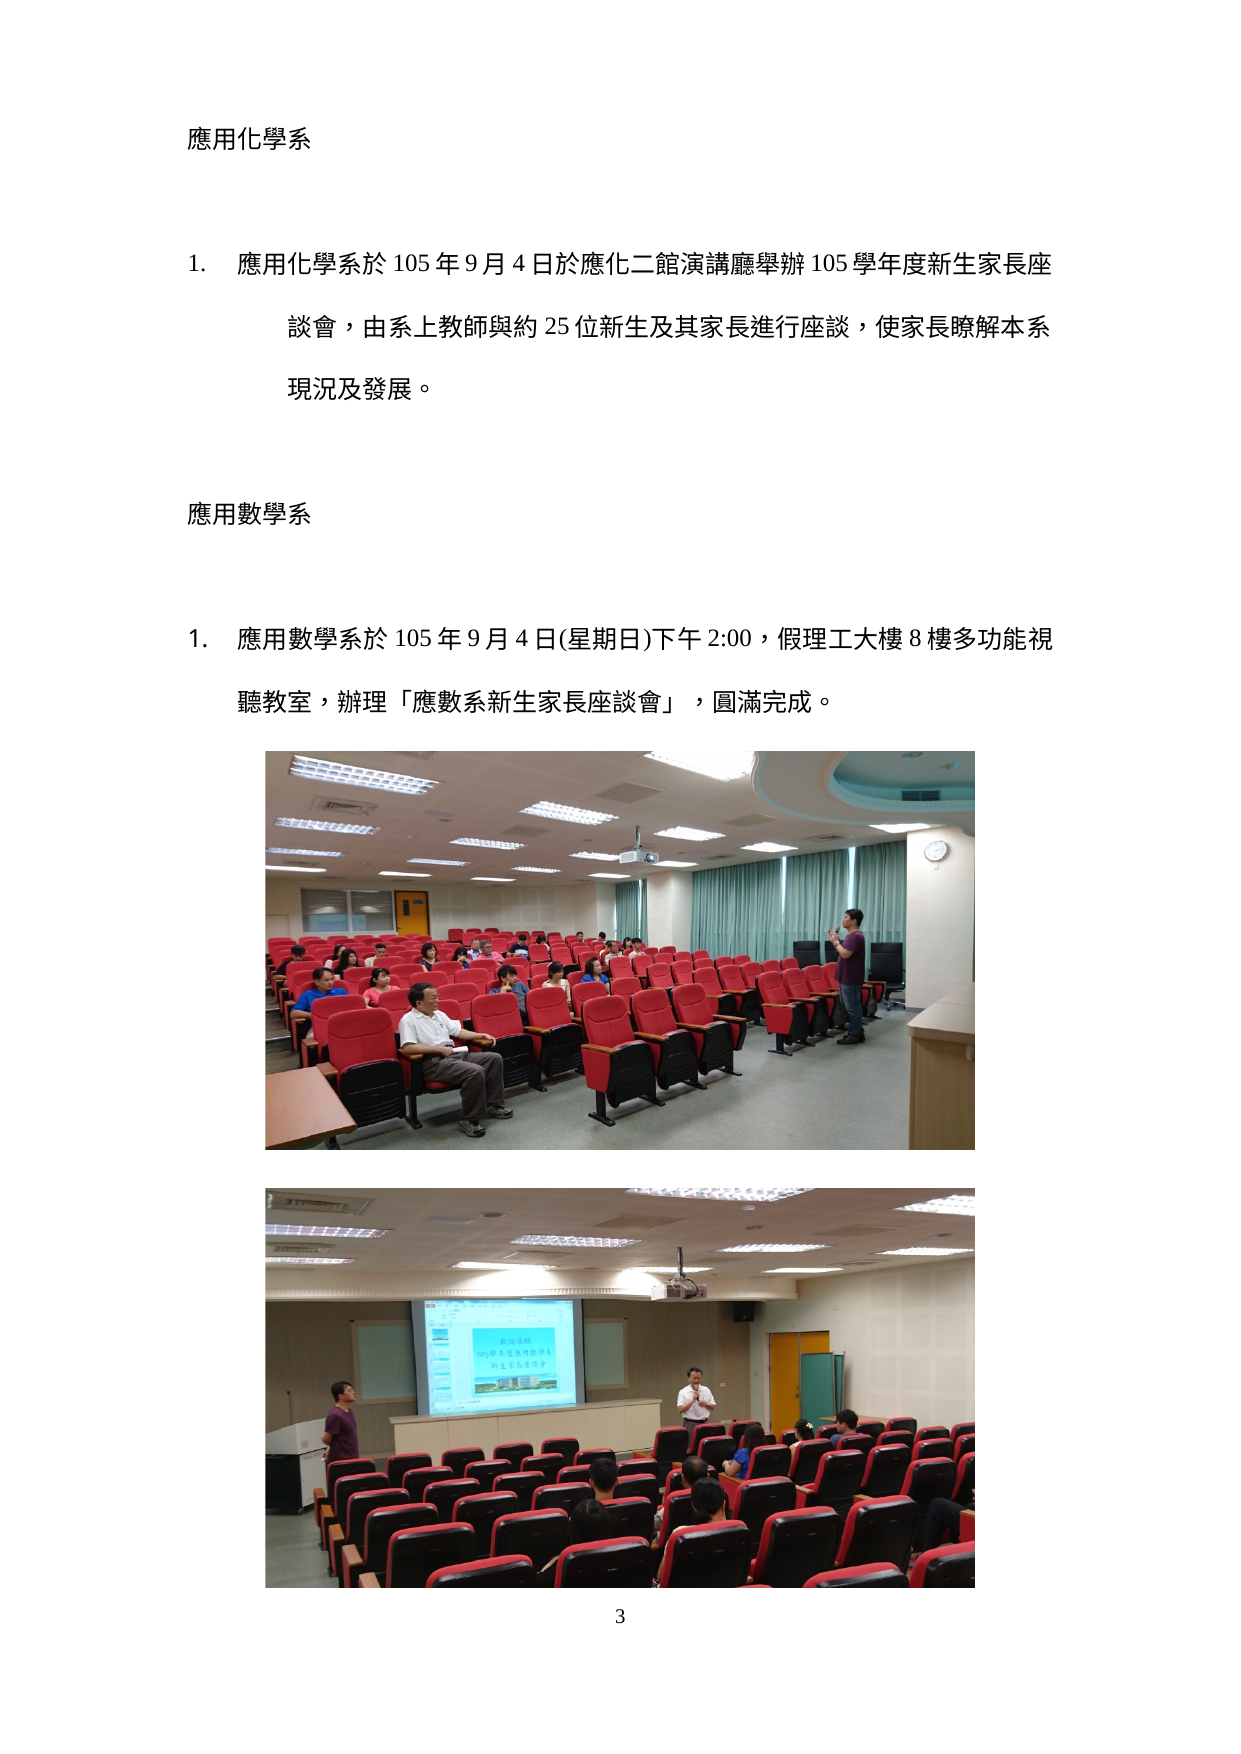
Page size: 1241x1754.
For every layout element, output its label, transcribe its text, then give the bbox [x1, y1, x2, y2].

text 應用化學系 [187, 96, 1053, 159]
list 應用化學系於105年9月4日於應化二館演講廳舉辦105學年度新生家長座談會，由系上教師與約25位新生及其家長進行座談，使家長瞭解本系現況及發展。 [187, 221, 1053, 409]
text 應用數學系 [187, 471, 1053, 534]
list 應用數學系於105年9月4日(星期日)下午2:00，假理工大樓8樓多功能視聽教室，辦理「應數系新生家長座談會」，圓滿完成。 [187, 596, 1053, 721]
